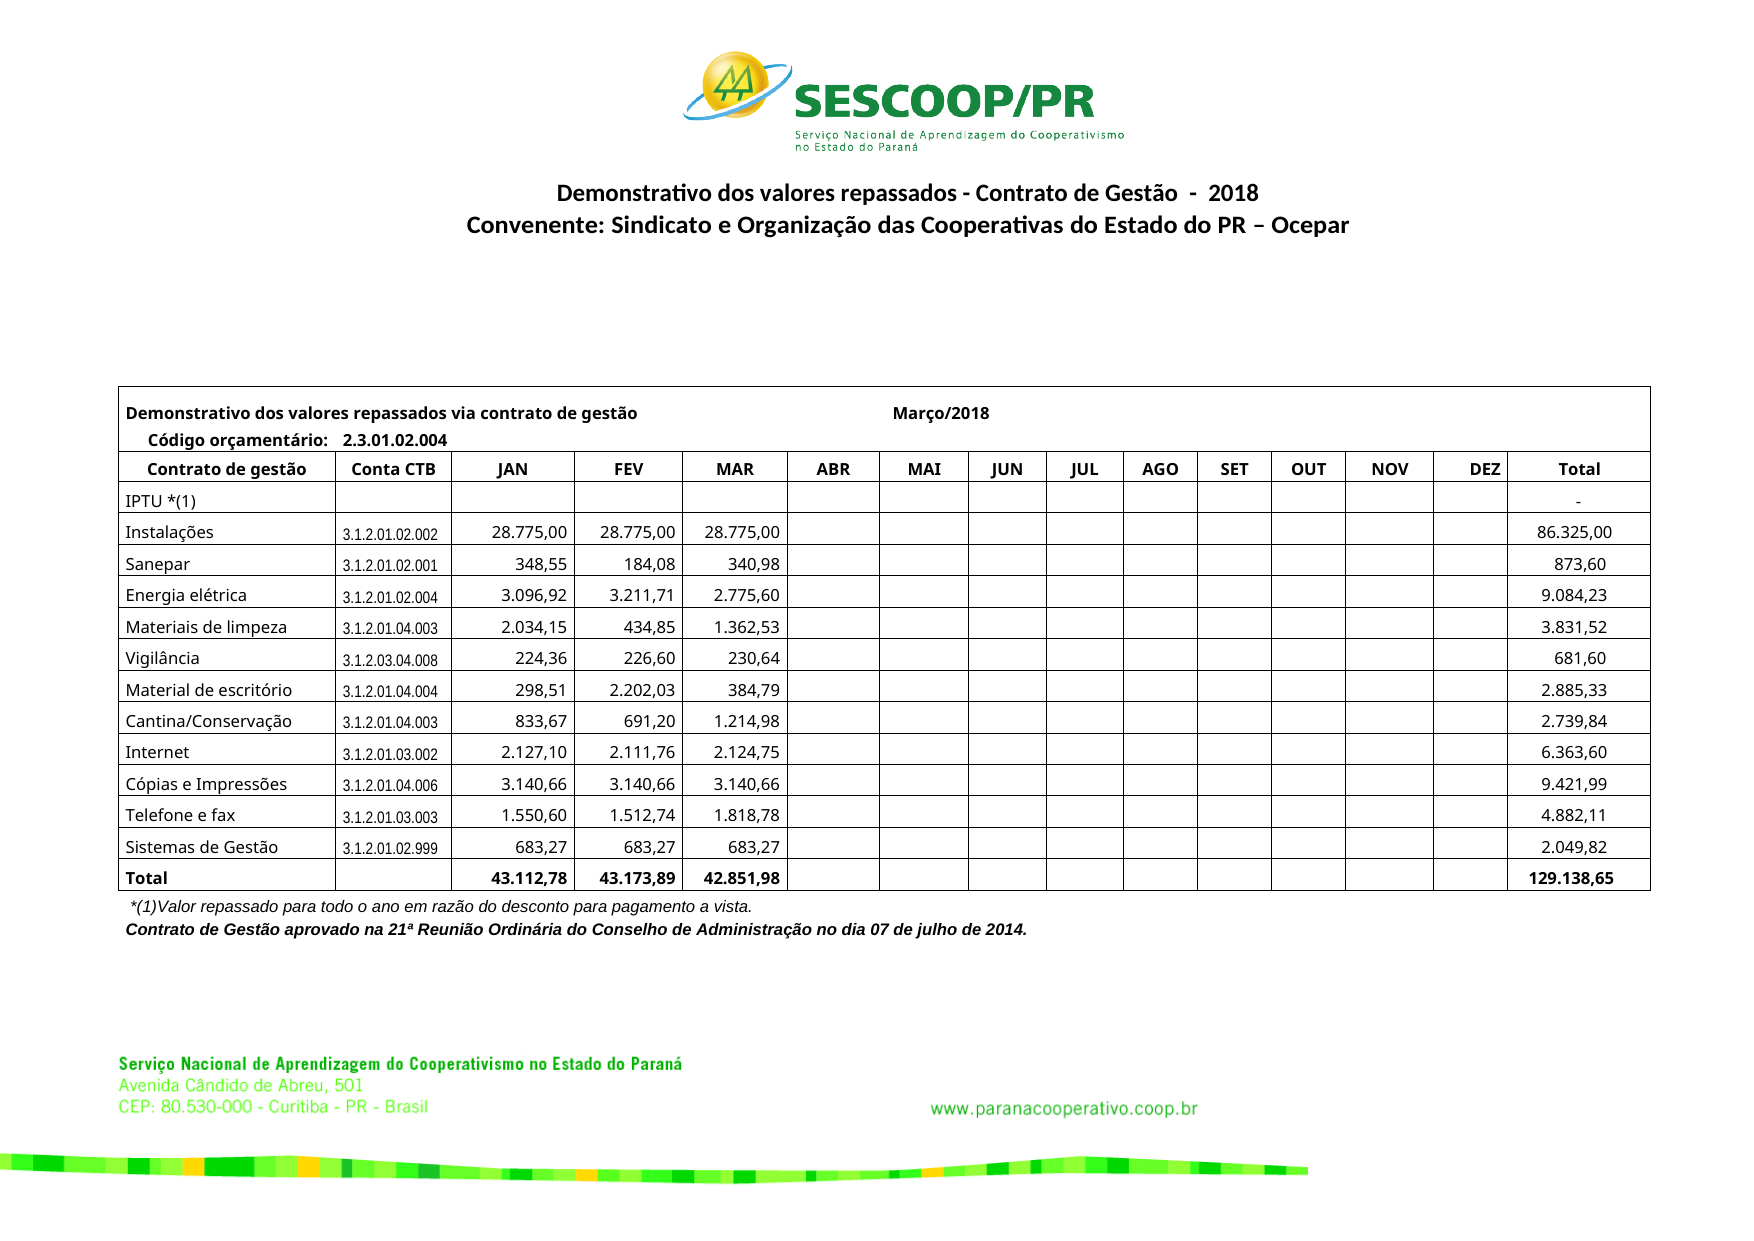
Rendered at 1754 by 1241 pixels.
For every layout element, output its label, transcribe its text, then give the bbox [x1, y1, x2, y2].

table_cell 4.882,11 [1508, 796, 1650, 827]
table_cell [1124, 702, 1197, 732]
table_cell FEV [575, 452, 682, 481]
table_cell [788, 828, 879, 858]
table_cell Total [119, 859, 335, 890]
table_cell [452, 482, 574, 512]
table_cell [1346, 859, 1433, 890]
table_cell [1346, 916, 1434, 943]
table_cell [1434, 424, 1508, 451]
table_cell 184,08 [575, 545, 682, 575]
table_cell [1346, 424, 1434, 451]
table_cell 3.831,52 [1508, 608, 1650, 638]
table_cell [1198, 734, 1271, 764]
table_cell [969, 702, 1046, 732]
table_cell [880, 734, 968, 764]
table_cell 9.421,99 [1508, 765, 1650, 795]
table_cell *(1)Valor repassado para todo o ano em razão do desconto para pagamento a vista. [118, 891, 885, 916]
table_cell [969, 482, 1046, 512]
table_cell 9.084,23 [1508, 576, 1650, 607]
table_cell 3.211,71 [575, 576, 682, 607]
table_cell [880, 828, 968, 858]
table_cell [1434, 734, 1507, 764]
table_cell 3.1.2.01.02.002 [336, 513, 451, 544]
table_cell [880, 859, 968, 890]
table_cell [1272, 513, 1345, 544]
table_cell [1271, 424, 1346, 451]
table_cell 28.775,00 [575, 513, 682, 544]
table_cell 2.739,84 [1508, 702, 1650, 732]
table_cell [1198, 859, 1271, 890]
table_cell [1047, 639, 1123, 669]
table_cell 86.325,00 [1508, 513, 1650, 544]
table_cell [788, 545, 879, 575]
table_cell Instalações [119, 513, 335, 544]
table_cell [1124, 576, 1197, 607]
table_cell [1346, 702, 1433, 732]
table_cell Internet [119, 734, 335, 764]
table_cell [1272, 671, 1345, 701]
table_cell [1272, 828, 1345, 858]
table_cell [1346, 639, 1433, 669]
table_cell [1272, 608, 1345, 638]
table_cell 2.111,76 [575, 734, 682, 764]
table_cell 2.3.01.02.004 [335, 424, 579, 451]
table_cell 384,79 [683, 671, 787, 701]
table_cell [1198, 545, 1271, 575]
table_cell 3.1.2.01.03.003 [336, 796, 451, 827]
table_cell 3.140,66 [575, 765, 682, 795]
table_cell [969, 828, 1046, 858]
table_cell Cantina/Conservação [119, 702, 335, 732]
table_cell [1046, 916, 1123, 943]
table_cell [1124, 639, 1197, 669]
table_cell [1198, 702, 1271, 732]
table_cell [969, 576, 1046, 607]
table_cell [1124, 796, 1197, 827]
table_cell [1272, 482, 1345, 512]
table_cell [880, 702, 968, 732]
table_cell [788, 765, 879, 795]
table_cell Contrato de gestão [119, 452, 335, 481]
table_cell MAR [683, 452, 787, 481]
table_cell [1046, 424, 1123, 451]
table_header [1434, 387, 1508, 424]
table_cell SET [1198, 452, 1271, 481]
table_cell [1434, 608, 1507, 638]
table_cell [969, 859, 1046, 890]
table_header [1271, 387, 1346, 424]
table_cell [1047, 828, 1123, 858]
table_cell 3.1.2.01.04.003 [336, 702, 451, 732]
table_cell [880, 482, 968, 512]
table_header [1198, 387, 1271, 424]
table_cell [1272, 702, 1345, 732]
table_cell [1124, 545, 1197, 575]
table_cell [969, 513, 1046, 544]
table_cell 298,51 [452, 671, 574, 701]
table_cell [1346, 765, 1433, 795]
table_cell [1047, 513, 1123, 544]
table_cell [1272, 765, 1345, 795]
table_cell 3.1.2.01.04.006 [336, 765, 451, 795]
table_header [1346, 387, 1434, 424]
table_cell [1346, 513, 1433, 544]
table_cell 691,20 [575, 702, 682, 732]
table_cell [1434, 671, 1507, 701]
table_cell [1198, 576, 1271, 607]
table_cell 2.885,33 [1508, 671, 1650, 701]
table_cell [336, 482, 451, 512]
table_cell 873,60 [1508, 545, 1650, 575]
table_cell JUL [1047, 452, 1123, 481]
table_cell [1047, 796, 1123, 827]
table_cell 1.362,53 [683, 608, 787, 638]
table_cell - [1508, 482, 1650, 512]
table_cell [1434, 859, 1507, 890]
table_cell 3.1.2.01.04.004 [336, 671, 451, 701]
table_cell [1123, 424, 1197, 451]
table_cell MAI [880, 452, 968, 481]
table_cell [1047, 671, 1123, 701]
table_cell [1434, 639, 1507, 669]
table_header [1508, 387, 1650, 424]
table_cell 2.202,03 [575, 671, 682, 701]
table_cell [788, 576, 879, 607]
table_cell [969, 545, 1046, 575]
table_cell [1346, 734, 1433, 764]
table_header [1046, 387, 1123, 424]
table_cell 1.818,78 [683, 796, 787, 827]
table_cell [1271, 916, 1346, 943]
table_cell 3.1.2.01.02.999 [336, 828, 451, 858]
table_header [1123, 387, 1197, 424]
table_cell Contrato de Gestão aprovado na 21ª Reunião Ordinária do Conselho de Administração no dia 07 de julho de 2014. [118, 916, 1046, 943]
table_cell [1198, 639, 1271, 669]
table_cell 3.1.2.03.04.008 [336, 639, 451, 669]
table_cell [1434, 513, 1507, 544]
table_cell [788, 796, 879, 827]
table_cell 28.775,00 [683, 513, 787, 544]
table_cell [1434, 545, 1507, 575]
table_cell 434,85 [575, 608, 682, 638]
table_header Março/2018 [885, 387, 1046, 424]
table_cell 3.140,66 [683, 765, 787, 795]
table_cell [1508, 424, 1650, 451]
table_cell [1047, 765, 1123, 795]
table_cell [1124, 482, 1197, 512]
table_cell [1124, 859, 1197, 890]
table_cell 683,27 [683, 828, 787, 858]
table_cell [969, 424, 1046, 451]
table_cell [1198, 671, 1271, 701]
table_cell [1346, 576, 1433, 607]
table_cell NOV [1346, 452, 1433, 481]
table_cell Código orçamentário: [119, 424, 335, 451]
table_cell [880, 796, 968, 827]
table_cell 833,67 [452, 702, 574, 732]
table_cell DEZ [1434, 452, 1507, 481]
table_cell 1.214,98 [683, 702, 787, 732]
table_cell 2.127,10 [452, 734, 574, 764]
table_cell IPTU *(1) [119, 482, 335, 512]
table_cell [1346, 545, 1433, 575]
text Convenente: Sindicato e Organização das Cooperativas do Estado do PR – Ocepar [118, 209, 1698, 240]
table_cell [1198, 916, 1271, 943]
table_cell 2.775,60 [683, 576, 787, 607]
table_cell OUT [1272, 452, 1345, 481]
table_cell [1272, 576, 1345, 607]
table_cell [1047, 545, 1123, 575]
table_cell [880, 671, 968, 701]
table_cell [1434, 828, 1507, 858]
table_cell Material de escritório [119, 671, 335, 701]
table_cell [880, 513, 968, 544]
table_cell [1123, 916, 1197, 943]
table_cell 340,98 [683, 545, 787, 575]
table_cell [1272, 734, 1345, 764]
table_cell 348,55 [452, 545, 574, 575]
table_cell 683,27 [452, 828, 574, 858]
table_cell [1198, 513, 1271, 544]
table_cell [880, 639, 968, 669]
table_cell [787, 424, 879, 451]
table_cell [336, 859, 451, 890]
table_cell [1198, 828, 1271, 858]
table_cell [1346, 891, 1434, 916]
table_cell 3.096,92 [452, 576, 574, 607]
table_cell [1434, 765, 1507, 795]
table_cell Telefone e fax [119, 796, 335, 827]
table_cell 43.173,89 [575, 859, 682, 890]
table_cell [1047, 702, 1123, 732]
table_cell [1124, 608, 1197, 638]
table_cell Vigilância [119, 639, 335, 669]
table_cell [1198, 608, 1271, 638]
table_cell Energia elétrica [119, 576, 335, 607]
table_cell [1046, 891, 1123, 916]
table_cell [969, 671, 1046, 701]
table_cell [1271, 891, 1346, 916]
table_cell [1198, 482, 1271, 512]
table_cell 224,36 [452, 639, 574, 669]
table_cell [1434, 891, 1508, 916]
table_cell [974, 891, 1046, 916]
table_cell [788, 513, 879, 544]
table_cell 2.124,75 [683, 734, 787, 764]
table_cell [1434, 482, 1507, 512]
table_cell 2.034,15 [452, 608, 574, 638]
table_cell 681,60 [1508, 639, 1650, 669]
text Demonstrativo dos valores repassados - Contrato de Gestão - 2018 [118, 177, 1698, 208]
table_cell 683,27 [575, 828, 682, 858]
table_cell [1508, 891, 1651, 916]
table_cell [788, 639, 879, 669]
table_cell Sanepar [119, 545, 335, 575]
table_cell 3.1.2.01.02.004 [336, 576, 451, 607]
table_cell Sistemas de Gestão [119, 828, 335, 858]
table_cell [788, 671, 879, 701]
table_cell 3.1.2.01.03.002 [336, 734, 451, 764]
table_cell 42.851,98 [683, 859, 787, 890]
table_cell [880, 576, 968, 607]
table_cell [1047, 482, 1123, 512]
table_cell [1198, 765, 1271, 795]
table_cell [683, 424, 787, 451]
table_cell 3.1.2.01.04.003 [336, 608, 451, 638]
table_cell [1346, 608, 1433, 638]
table_cell [788, 734, 879, 764]
table_cell [1346, 671, 1433, 701]
table_cell [1272, 639, 1345, 669]
table_cell [1047, 859, 1123, 890]
table_cell 2.049,82 [1508, 828, 1650, 858]
table_cell [1346, 796, 1433, 827]
table_cell [880, 608, 968, 638]
table_cell 3.1.2.01.02.001 [336, 545, 451, 575]
table_cell 28.775,00 [452, 513, 574, 544]
table_cell [1346, 482, 1433, 512]
table_cell 226,60 [575, 639, 682, 669]
table_cell Materiais de limpeza [119, 608, 335, 638]
table_cell [969, 765, 1046, 795]
table_cell [579, 424, 683, 451]
table_cell [1124, 671, 1197, 701]
table_cell [880, 765, 968, 795]
table_cell [1434, 576, 1507, 607]
table_cell JAN [452, 452, 574, 481]
table_cell [1123, 891, 1197, 916]
table_cell Conta CTB [336, 452, 451, 481]
table_cell [1434, 796, 1507, 827]
table_cell [788, 702, 879, 732]
table_cell [788, 608, 879, 638]
table_cell 43.112,78 [452, 859, 574, 890]
table_cell [1124, 828, 1197, 858]
table_cell [1508, 916, 1651, 943]
table_cell 6.363,60 [1508, 734, 1650, 764]
table_cell 1.512,74 [575, 796, 682, 827]
table_cell [880, 545, 968, 575]
table_cell [1047, 576, 1123, 607]
table_cell [1047, 734, 1123, 764]
table_cell [1272, 796, 1345, 827]
table_cell [1434, 702, 1507, 732]
table_cell [788, 859, 879, 890]
table_cell [969, 734, 1046, 764]
table_cell [1124, 513, 1197, 544]
table_cell [1346, 828, 1433, 858]
table_cell [1272, 859, 1345, 890]
table_cell [879, 424, 969, 451]
table_header Demonstrativo dos valores repassados via contrato de gestão [119, 387, 885, 424]
table_cell [1434, 916, 1508, 943]
table_cell 3.140,66 [452, 765, 574, 795]
table_cell 129.138,65 [1508, 859, 1650, 890]
table_cell [1198, 891, 1271, 916]
table_cell [969, 639, 1046, 669]
table_cell [683, 482, 787, 512]
table_cell 230,64 [683, 639, 787, 669]
table_cell 1.550,60 [452, 796, 574, 827]
table_cell [1198, 796, 1271, 827]
table_cell [1124, 734, 1197, 764]
table_cell Cópias e Impressões [119, 765, 335, 795]
table_cell [575, 482, 682, 512]
table_cell Total [1508, 452, 1650, 481]
table_cell ABR [788, 452, 879, 481]
table_cell [969, 608, 1046, 638]
table_cell AGO [1124, 452, 1197, 481]
table_cell [788, 482, 879, 512]
table_cell [969, 796, 1046, 827]
table_cell [885, 891, 974, 916]
table_cell [1272, 545, 1345, 575]
table_cell [1124, 765, 1197, 795]
table_cell [1198, 424, 1271, 451]
table_cell JUN [969, 452, 1046, 481]
table_cell [1047, 608, 1123, 638]
